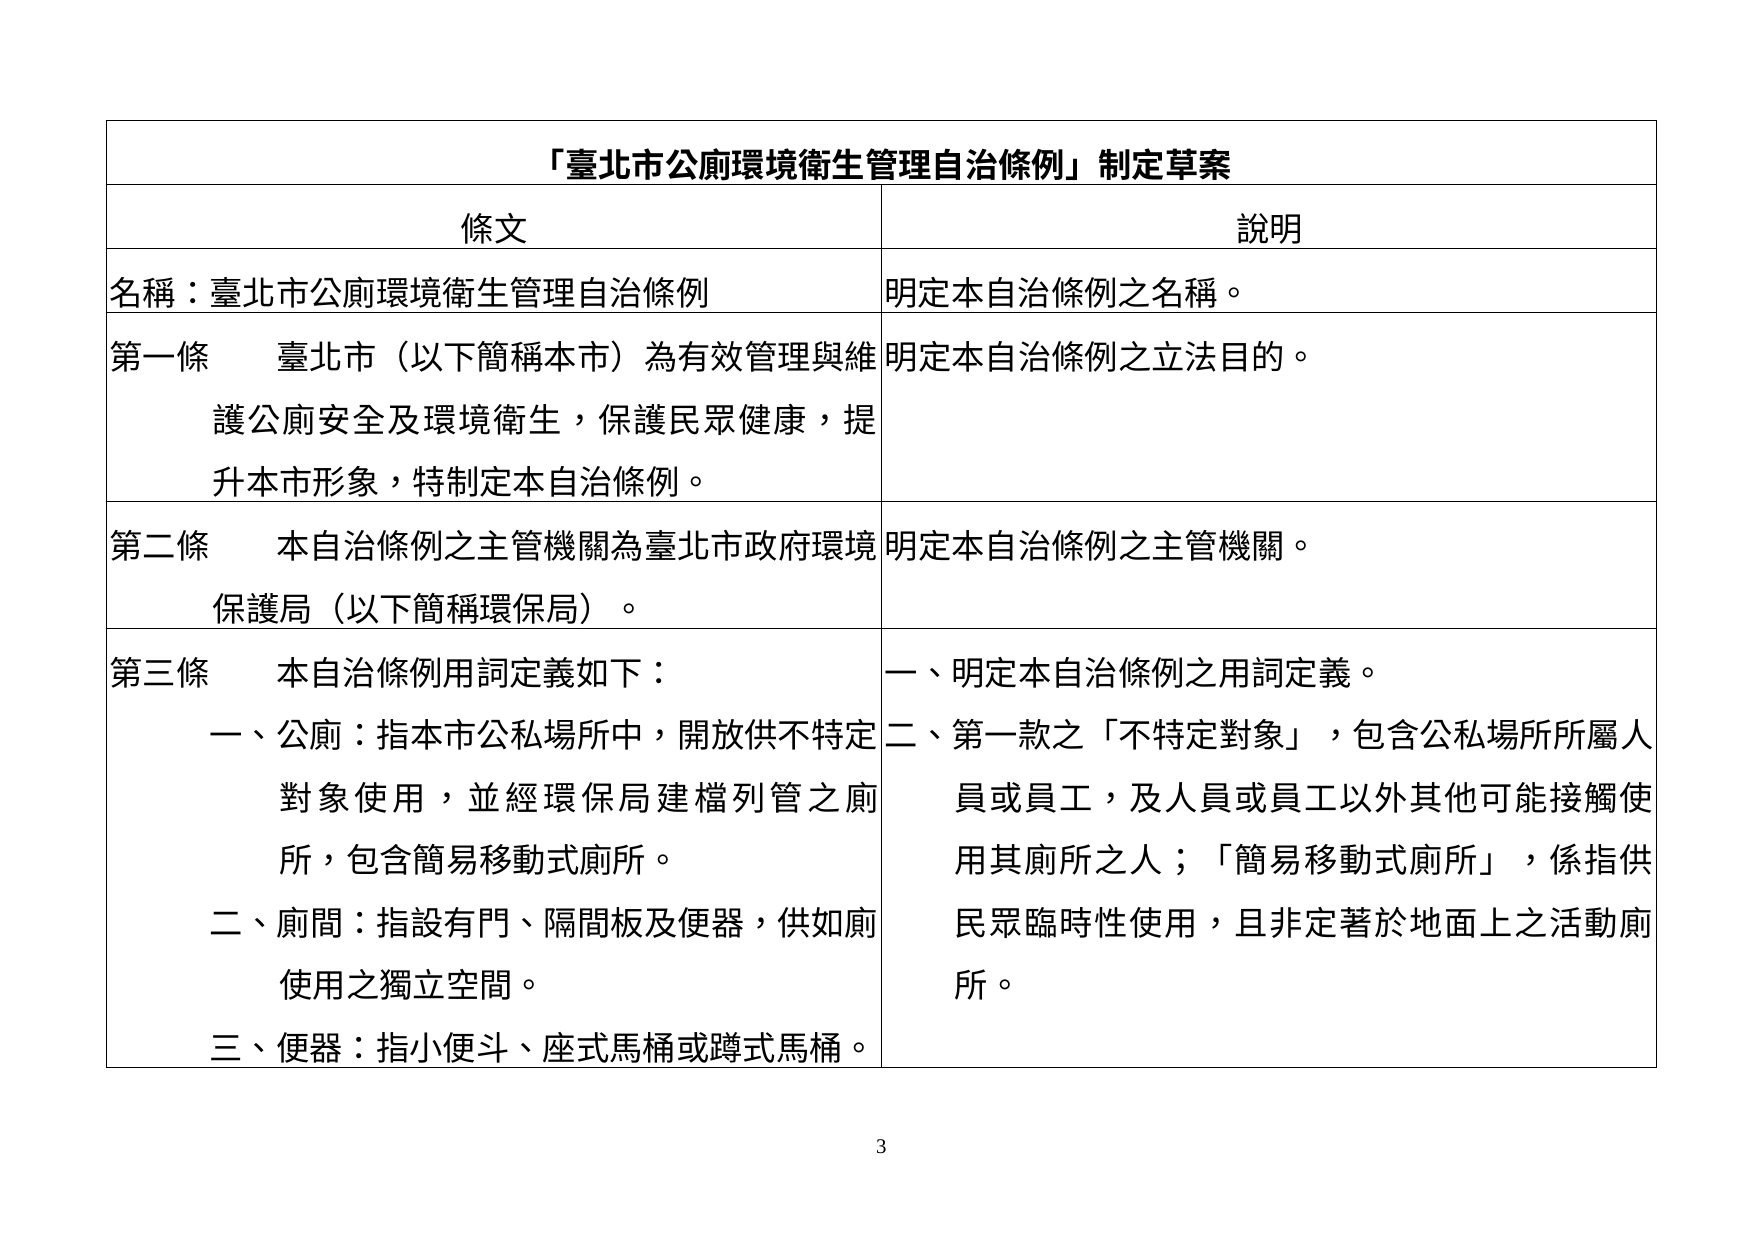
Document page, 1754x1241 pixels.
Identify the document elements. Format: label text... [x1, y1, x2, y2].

table_header 「臺北市公廁環境衛生管理自治條例」制定草案 [107, 121, 1656, 184]
table_cell 條文 [107, 185, 881, 248]
table_cell 一、明定本自治條例之用詞定義。 二、第一款之「不特定對象」，包含公私場所所屬人員或員工，及人員或員工以外其他可能接觸使用其廁所之人；「簡易移動式廁所」，係指供民眾臨時性使用，且非定著於地面上之活動廁所。 [882, 629, 1656, 1066]
table_cell 明定本自治條例之立法目的。 [882, 313, 1656, 501]
table_cell 明定本自治條例之名稱。 [882, 249, 1656, 312]
table_cell 第一條 臺北市（以下簡稱本市）為有效管理與維護公廁安全及環境衛生，保護民眾健康，提升本市形象，特制定本自治條例。 [107, 313, 881, 501]
table_cell 第二條 本自治條例之主管機關為臺北市政府環境保護局（以下簡稱環保局）。 [107, 502, 881, 627]
table_cell 說明 [882, 185, 1656, 248]
table_cell 名稱：臺北市公廁環境衛生管理自治條例 [107, 249, 881, 312]
table_cell 明定本自治條例之主管機關。 [882, 502, 1656, 627]
table_cell 第三條 本自治條例用詞定義如下： 一、公廁：指本市公私場所中，開放供不特定對象使用，並經環保局建檔列管之廁所，包含簡易移動式廁所。 二、廁間：指設有門、隔間板及便器，供如廁使用之獨立空間。 三、便器：指小便斗、座式馬桶或蹲式馬桶。 [107, 629, 881, 1066]
